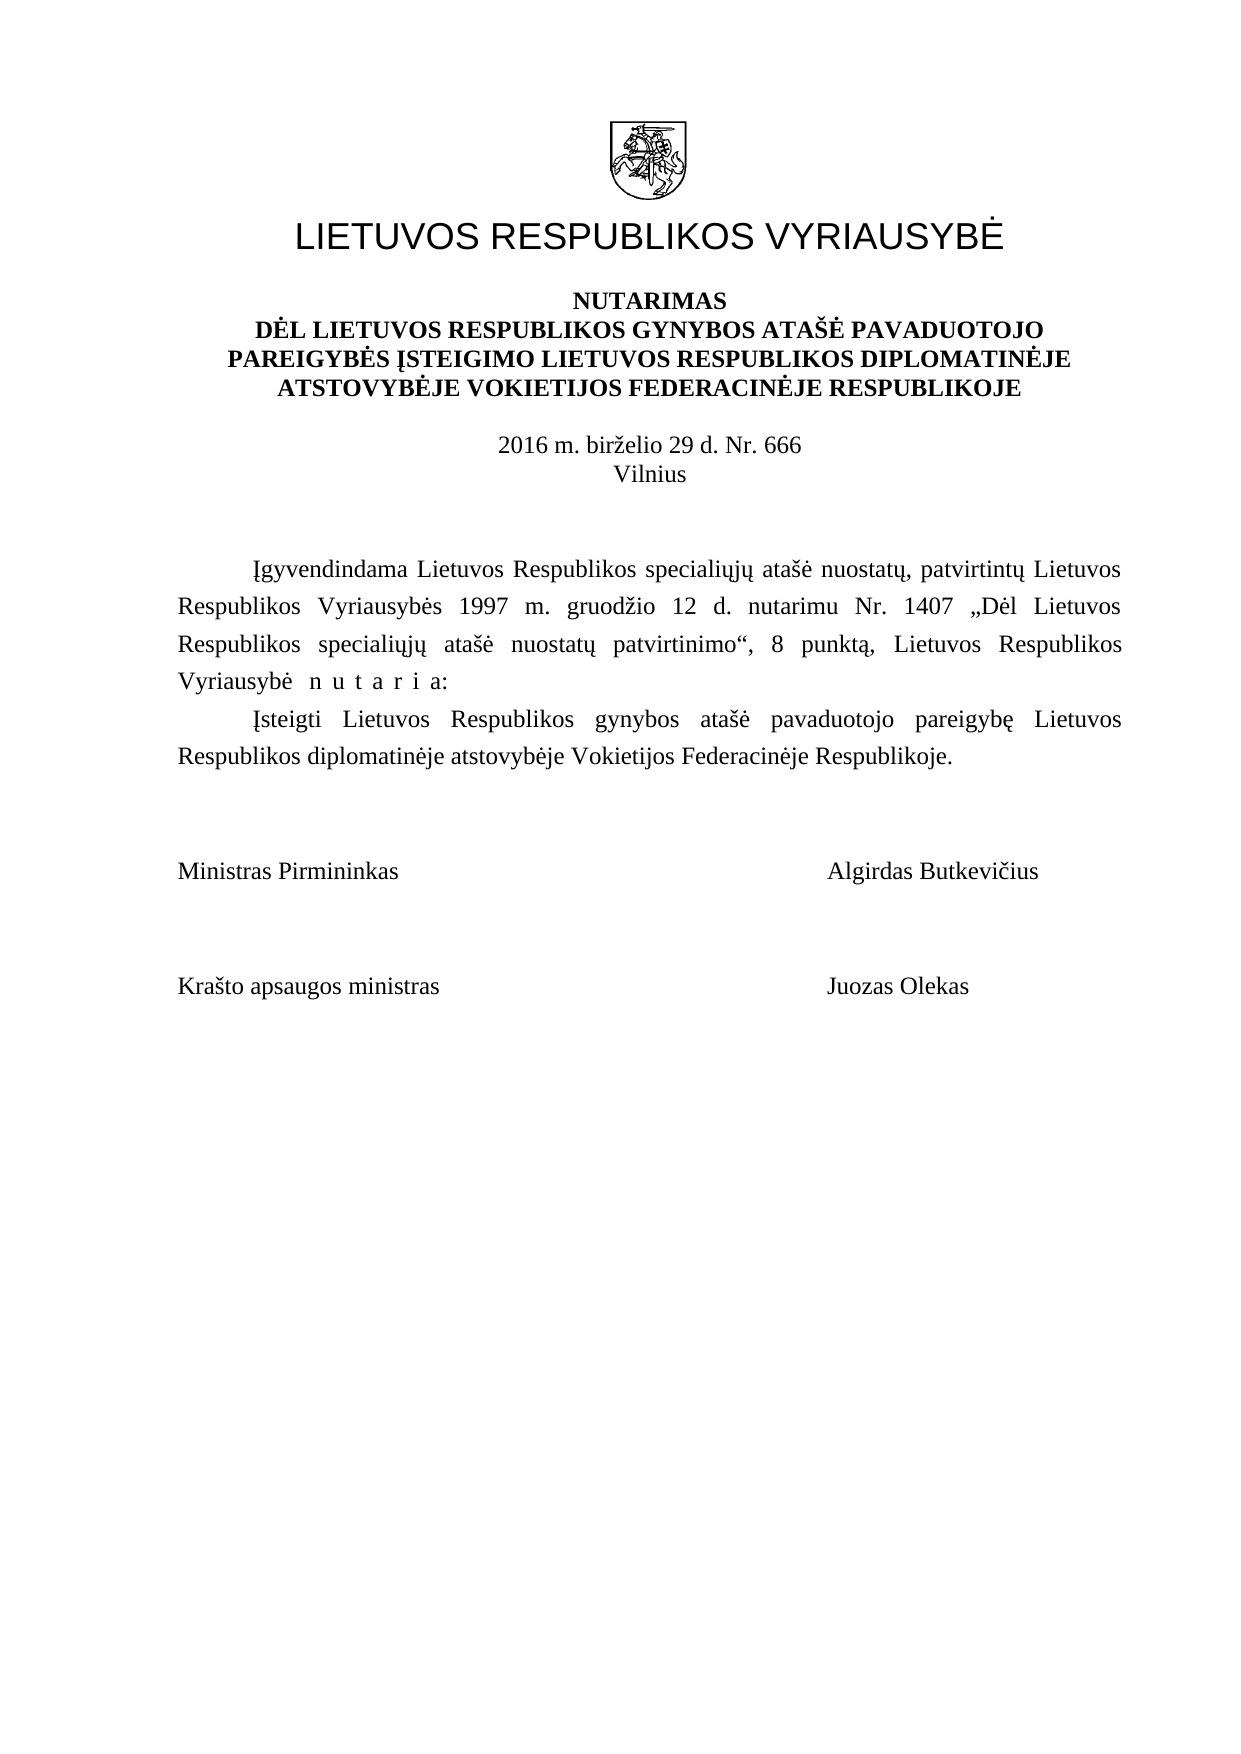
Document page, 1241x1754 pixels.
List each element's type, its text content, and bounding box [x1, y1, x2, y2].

text nutarimas [177, 286, 1122, 315]
text Įsteigti Lietuvos Respublikos gynybos atašė pavaduotojo pareigybę Lietuvos Respublikos diplomatinėje atstovybėje Vokietijos Federacinėje Respublikoje. [177, 695, 1122, 770]
text Įgyvendindama Lietuvos Respublikos specialiųjų atašė nuostatų, patvirtintų Lietuvos Respublikos Vyriausybės 1997 m. gruodžio 12 d. nutarimu Nr. 1407 „Dėl Lietuvos Respublikos specialiųjų atašė nuostatų patvirtinimo“, 8 punktą, Lietuvos Respublikos Vyriausybė nutaria: [177, 545, 1122, 695]
text Lietuvos Respublikos Vyriausybė [177, 214, 1122, 258]
text 2016 m. birželio 29 d. Nr. 666 Vilnius [177, 430, 1122, 488]
text Ministras Pirmininkas Algirdas Butkevičius [177, 856, 1122, 885]
text Dėl LIETUVOS RESPUBLIKOS GYNYBOS ATAŠĖ PAVADUOTOJO PAREIGYBĖS ĮSTEIGIMO LIETUVOS RESPUBLIKOS DIPLOMATINĖJE ATSTOVYBĖJE VOKIETIJOS FEDERACINĖJE RESPUBLIKOJE [177, 315, 1122, 401]
text Krašto apsaugos ministras Juozas Olekas [177, 971, 1122, 1000]
